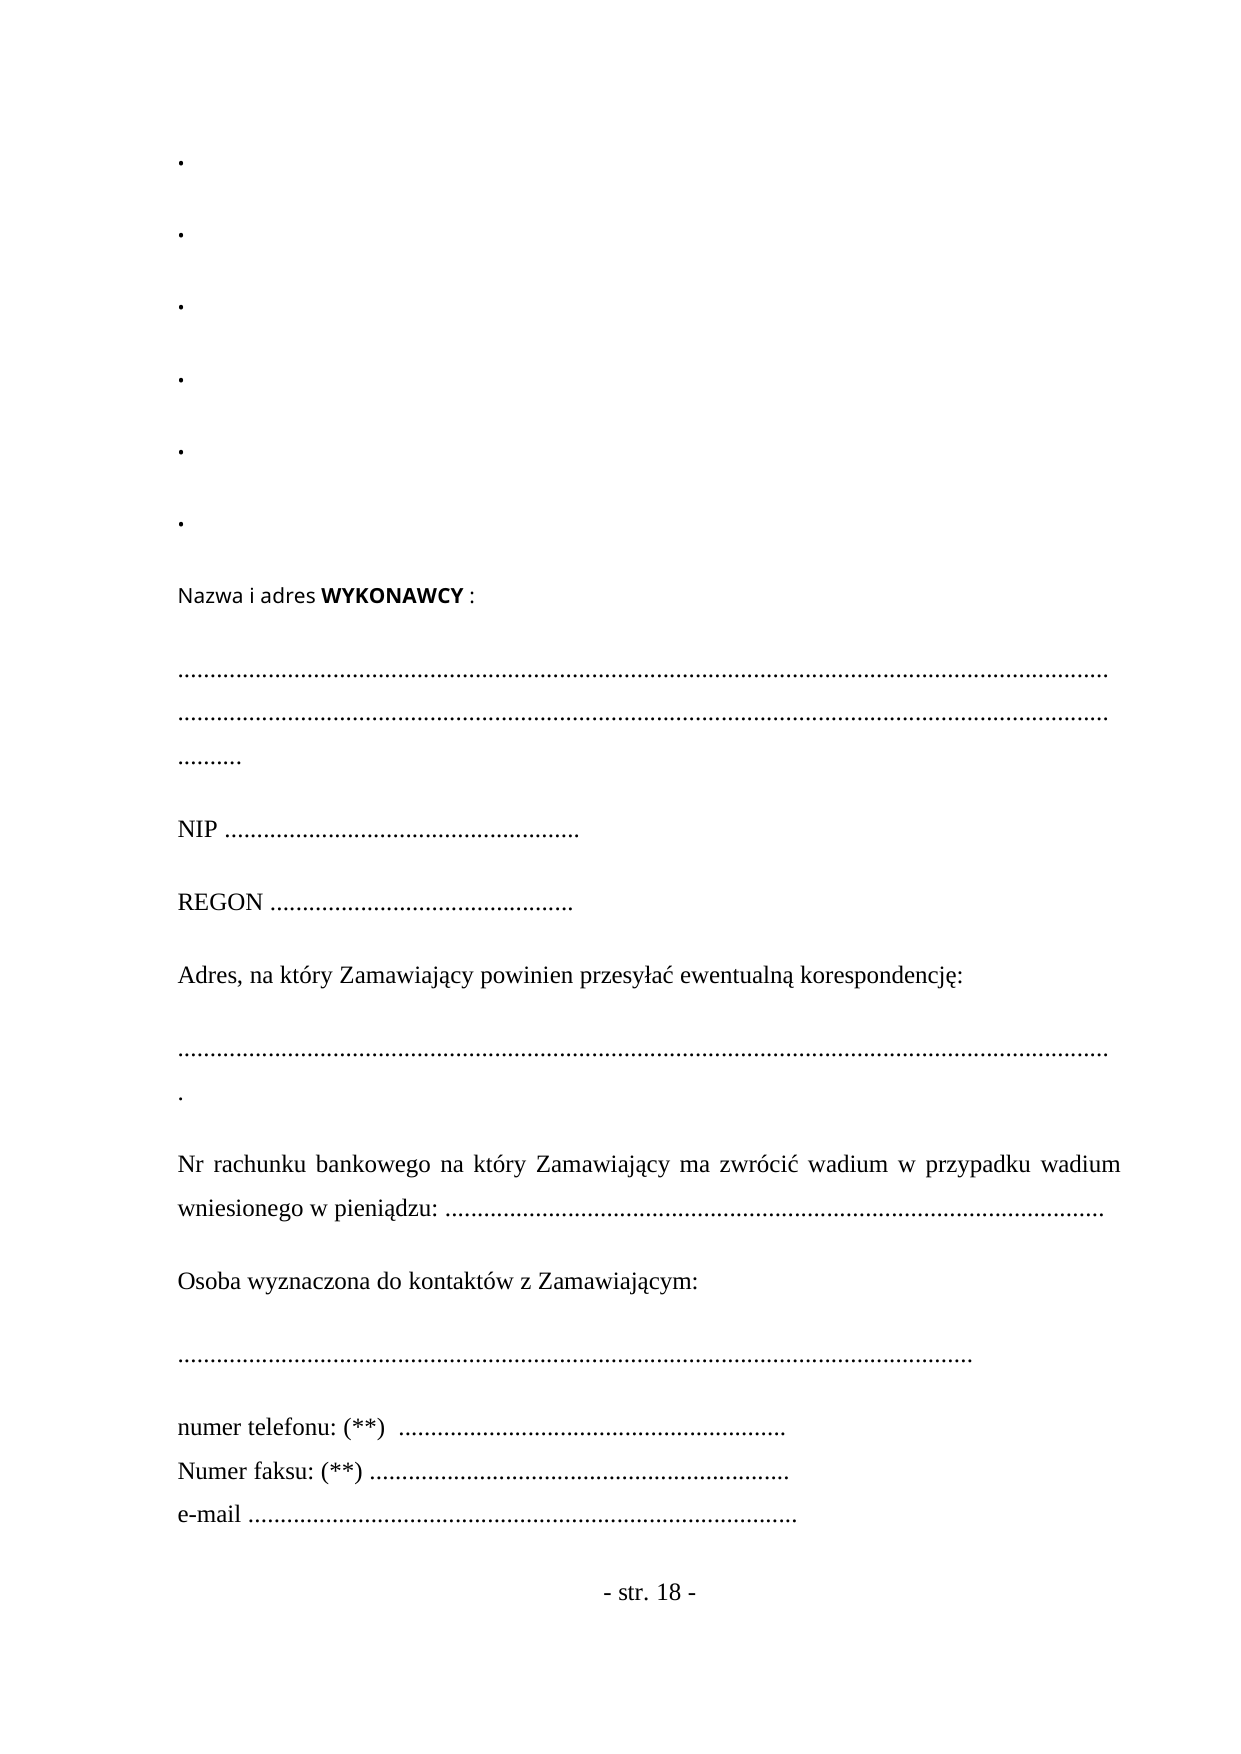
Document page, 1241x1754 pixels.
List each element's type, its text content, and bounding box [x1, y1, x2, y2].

text NIP ....................................................... [177, 814, 1115, 843]
text Osoba wyznaczona do kontaktów z Zamawiającym: [177, 1266, 1122, 1295]
text REGON ............................................... [177, 887, 1115, 916]
text numer telefonu: (**) ............................................................ [177, 1412, 1122, 1441]
text Numer faksu: (**) ................................................................. [177, 1456, 1122, 1484]
text ................................................................................................................................................. [177, 1033, 1115, 1105]
text ........................................................................................................................... [177, 1339, 1115, 1368]
text Nazwa i adres WYKONAWCY : [177, 581, 1122, 610]
text e-mail ..................................................................................... [177, 1499, 1122, 1528]
text Nr rachunku bankowego na który Zamawiający ma zwrócić wadium w przypadku wadium wniesionego w pieniądzu: ...................................................................................................... [177, 1149, 1122, 1222]
text .......................................................................................................................................................................................................................................................................................................... [177, 654, 1115, 770]
text Adres, na który Zamawiający powinien przesyłać ewentualną korespondencję: [177, 960, 1122, 989]
